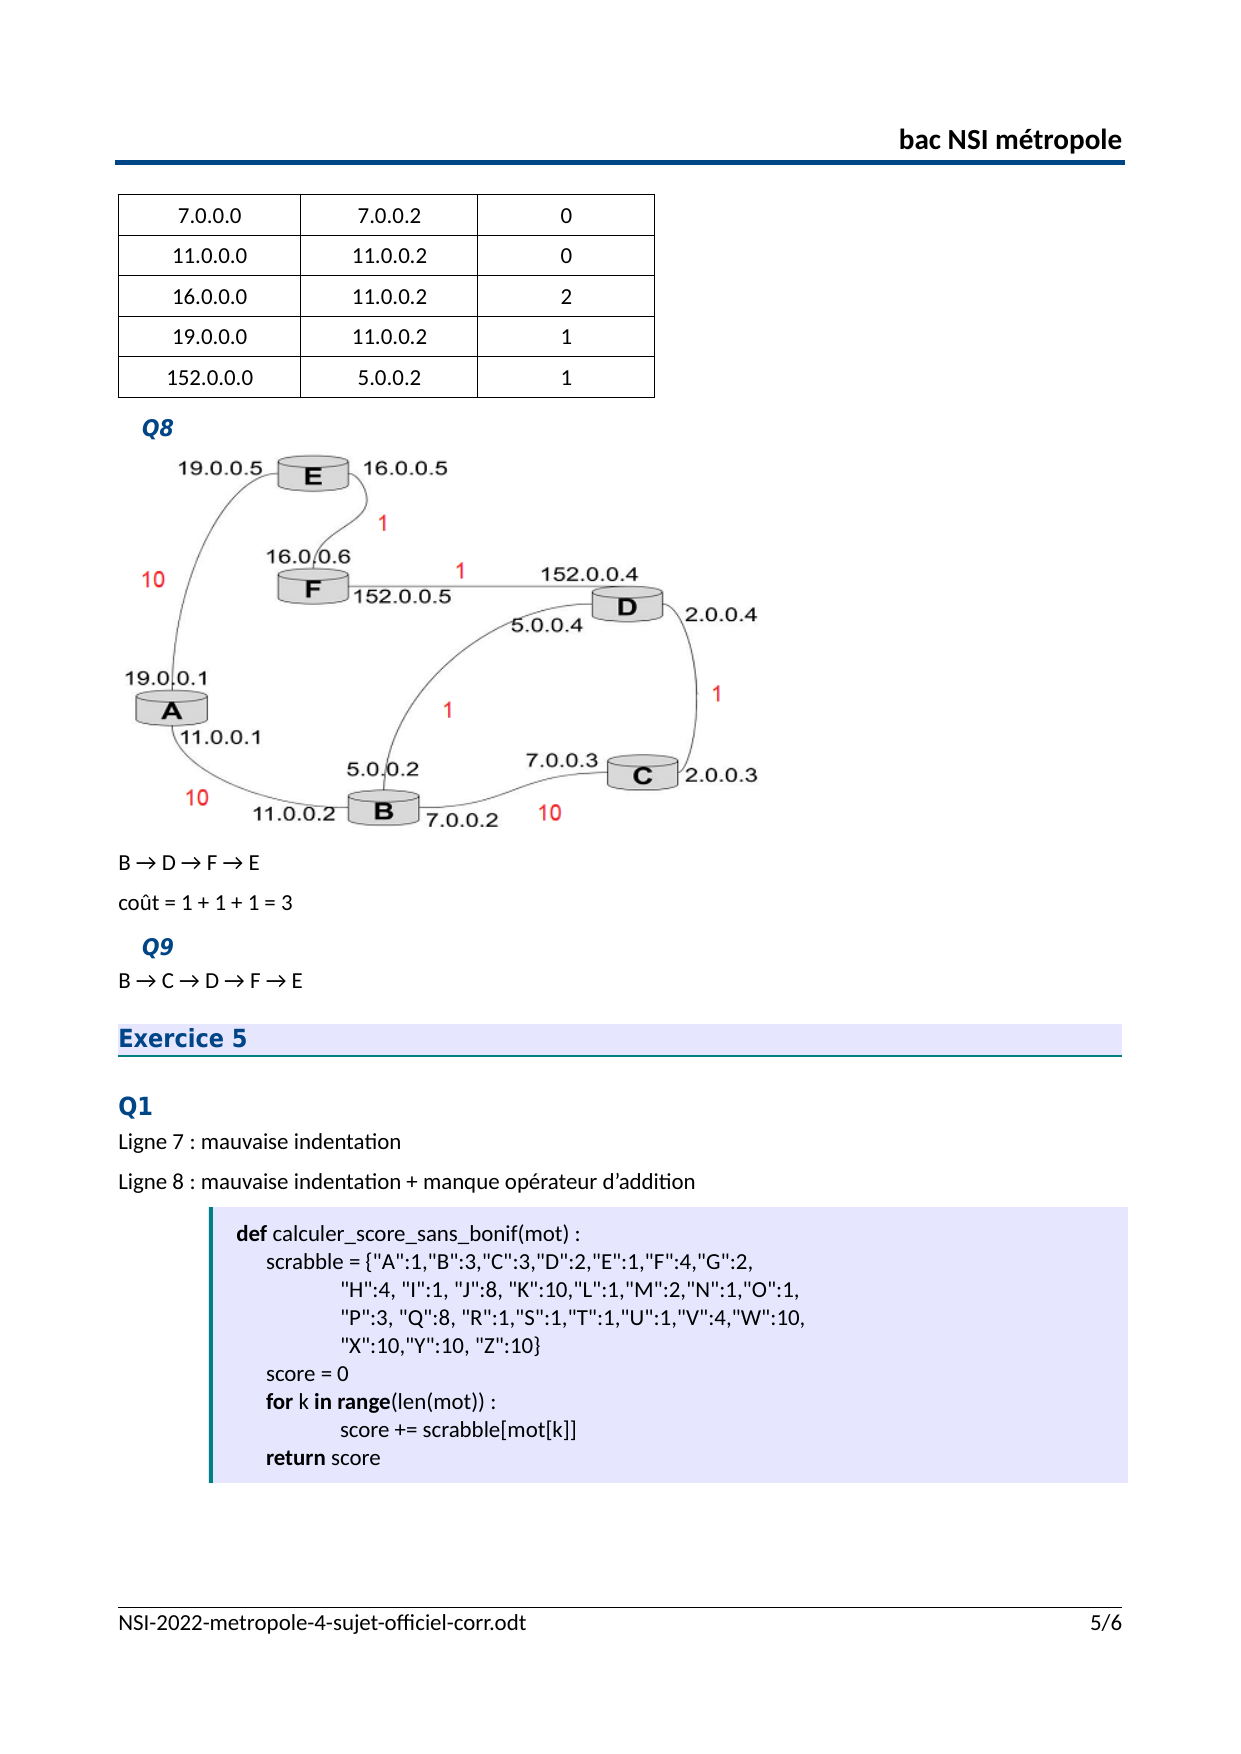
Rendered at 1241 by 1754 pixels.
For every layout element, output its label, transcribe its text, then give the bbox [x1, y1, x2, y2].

table_cell 0 [478, 236, 654, 275]
text B → C → D → F → E [118, 967, 1122, 994]
subtitle Q1 [118, 1092, 1122, 1121]
subtitle Exercice 5 [118, 1024, 1122, 1055]
table_cell 11.0.0.2 [301, 236, 477, 275]
text "P":3, "Q":8, "R":1,"S":1,"T":1,"U":1,"V":4,"W":10, [213, 1303, 1128, 1331]
table_cell 152.0.0.0 [119, 357, 300, 397]
text "H":4, "I":1, "J":8, "K":10,"L":1,"M":2,"N":1,"O":1, [213, 1275, 1128, 1303]
table_cell 7.0.0.0 [119, 195, 300, 234]
table_cell 1 [478, 317, 654, 356]
text def calculer_score_sans_bonif(mot) : [213, 1207, 1128, 1247]
text B → D → F → E [118, 848, 1122, 876]
text return score [213, 1443, 1128, 1483]
table_cell 0 [478, 195, 654, 234]
text scrabble = {"A":1,"B":3,"C":3,"D":2,"E":1,"F":4,"G":2, [213, 1247, 1128, 1275]
subtitle Q9 [142, 934, 1122, 961]
table_cell 16.0.0.0 [119, 276, 300, 316]
subtitle Q8 [142, 415, 1122, 442]
picture [118, 447, 771, 837]
text Ligne 8 : mauvaise indentation + manque opérateur d’addition [118, 1167, 1122, 1195]
text score = 0 [213, 1359, 1128, 1387]
table_cell 2 [478, 276, 654, 316]
table_cell 11.0.0.2 [301, 317, 477, 356]
table_cell 19.0.0.0 [119, 317, 300, 356]
table_cell 11.0.0.0 [119, 236, 300, 275]
table_cell 7.0.0.2 [301, 195, 477, 234]
text Ligne 7 : mauvaise indentation [118, 1127, 1122, 1155]
text "X":10,"Y":10, "Z":10} [213, 1331, 1128, 1359]
table_cell 11.0.0.2 [301, 276, 477, 316]
text score += scrabble[mot[k]] [213, 1415, 1128, 1443]
table_cell 5.0.0.2 [301, 357, 477, 397]
text for k in range(len(mot)) : [213, 1387, 1128, 1415]
text coût = 1 + 1 + 1 = 3 [118, 888, 1122, 916]
table_cell 1 [478, 357, 654, 397]
